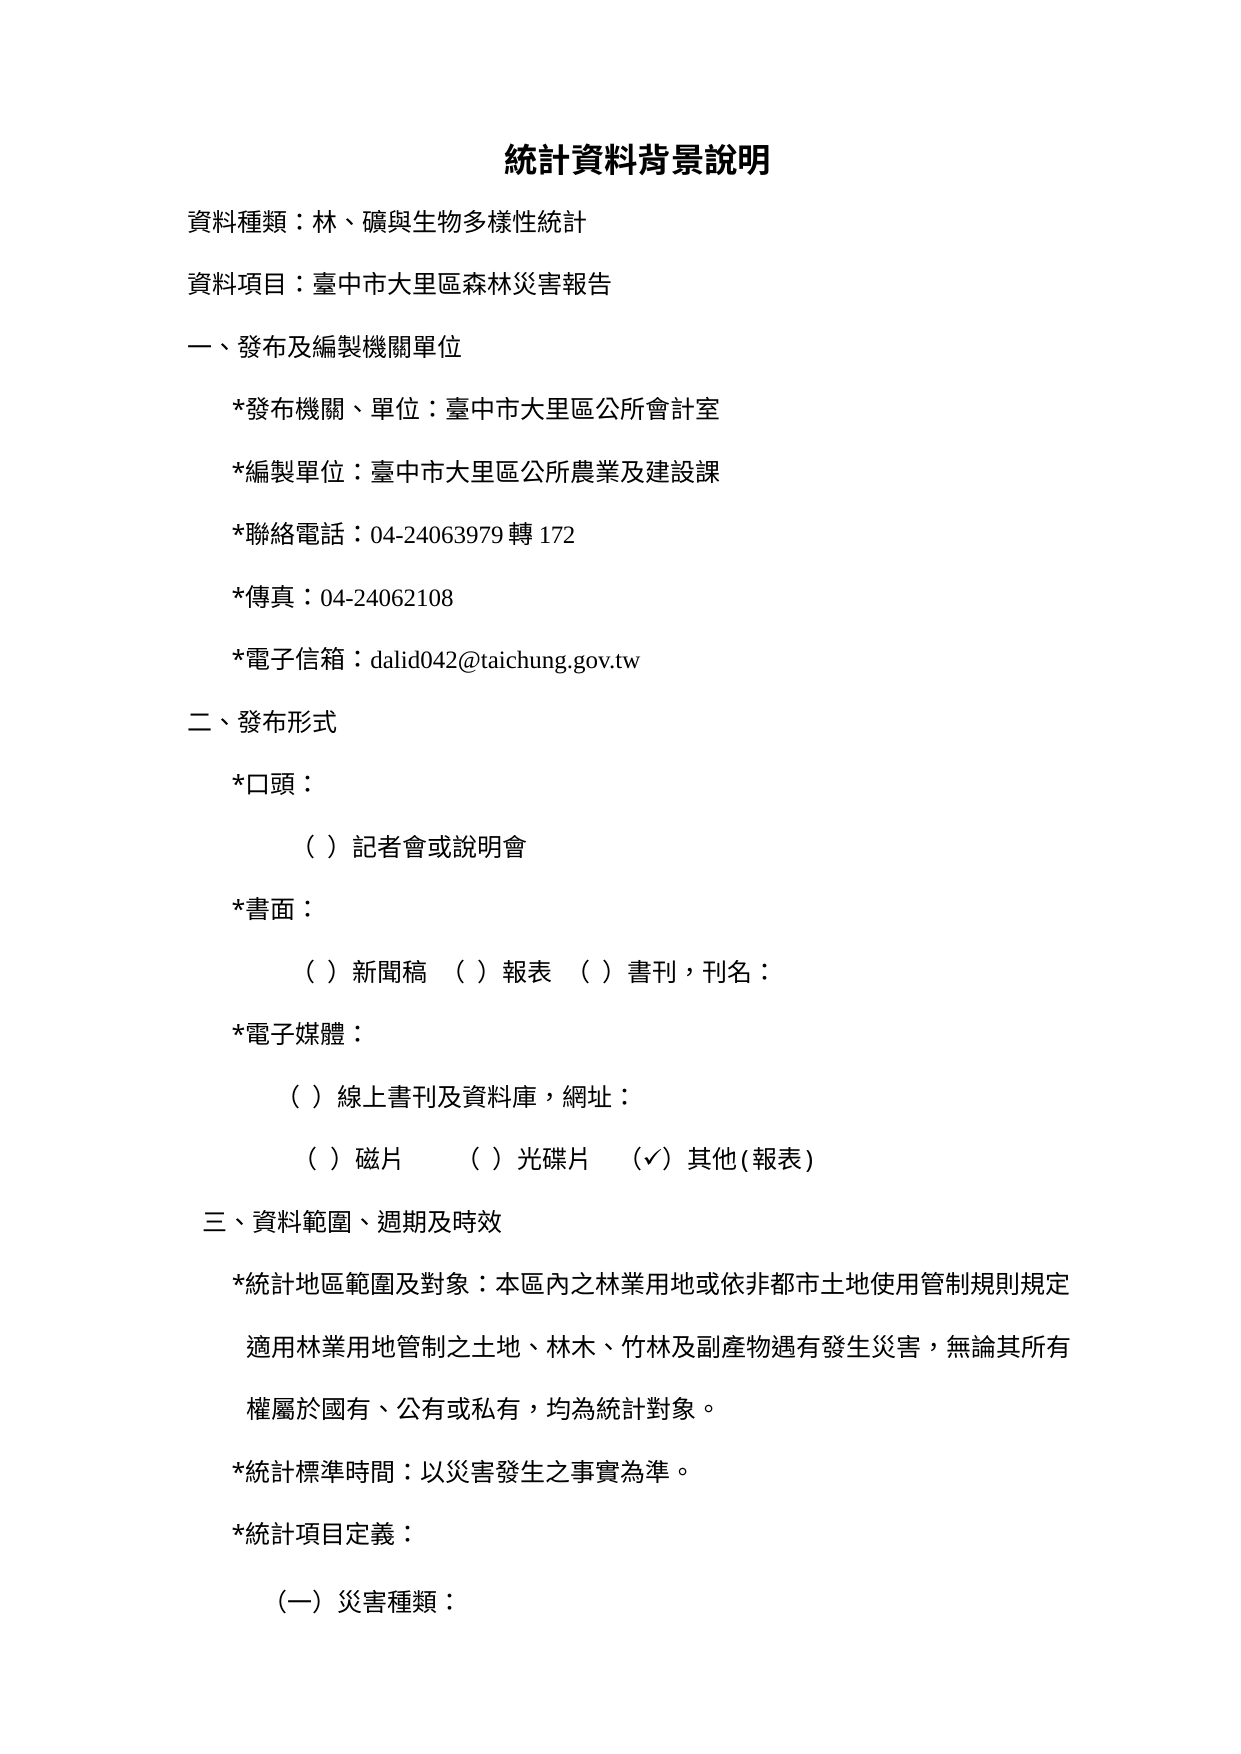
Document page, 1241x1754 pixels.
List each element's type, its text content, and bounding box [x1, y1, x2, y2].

list 電子媒體： [187, 991, 1087, 1054]
text （ ）線上書刊及資料庫，網址： [250, 1054, 1087, 1116]
text 三、資料範圍、週期及時效 [187, 1179, 1087, 1241]
text （ ）新聞稿 （ ）報表 （ ）書刊，刊名： [187, 929, 1087, 991]
text 統計資料背景說明 [187, 116, 1087, 179]
list 統計標準時間：以災害發生之事實為準。 [187, 1429, 1087, 1491]
list 統計地區範圍及對象：本區內之林業用地或依非都市土地使用管制規則規定適用林業用地管制之土地、林木、竹林及副產物遇有發生災害，無論其所有權屬於國有、公有或私有，均為統計對象。 [232, 1241, 1087, 1429]
text （ ）記者會或說明會 [187, 804, 1087, 866]
text 一、發布及編製機關單位 [187, 304, 1087, 366]
list 書面： [187, 866, 1087, 929]
list 口頭： [187, 741, 1087, 804]
list 電子信箱：dalid042@taichung.gov.tw [187, 616, 1087, 679]
text 二、發布形式 [187, 679, 1087, 741]
text （一）災害種類： [262, 1559, 1087, 1622]
list 發布機關、單位：臺中市大里區公所會計室 [232, 366, 1087, 429]
text （ ）磁片 （ ）光碟片 （）其他(報表) [187, 1116, 1087, 1179]
text 資料種類：林、礦與生物多樣性統計 [187, 179, 1087, 241]
text 資料項目：臺中市大里區森林災害報告 [187, 241, 1087, 304]
list 編製單位：臺中市大里區公所農業及建設課 [187, 429, 1087, 491]
list 聯絡電話：04-24063979轉172 [187, 491, 1087, 554]
list 傳真：04-24062108 [187, 554, 1087, 616]
list 統計項目定義： [187, 1491, 1087, 1554]
